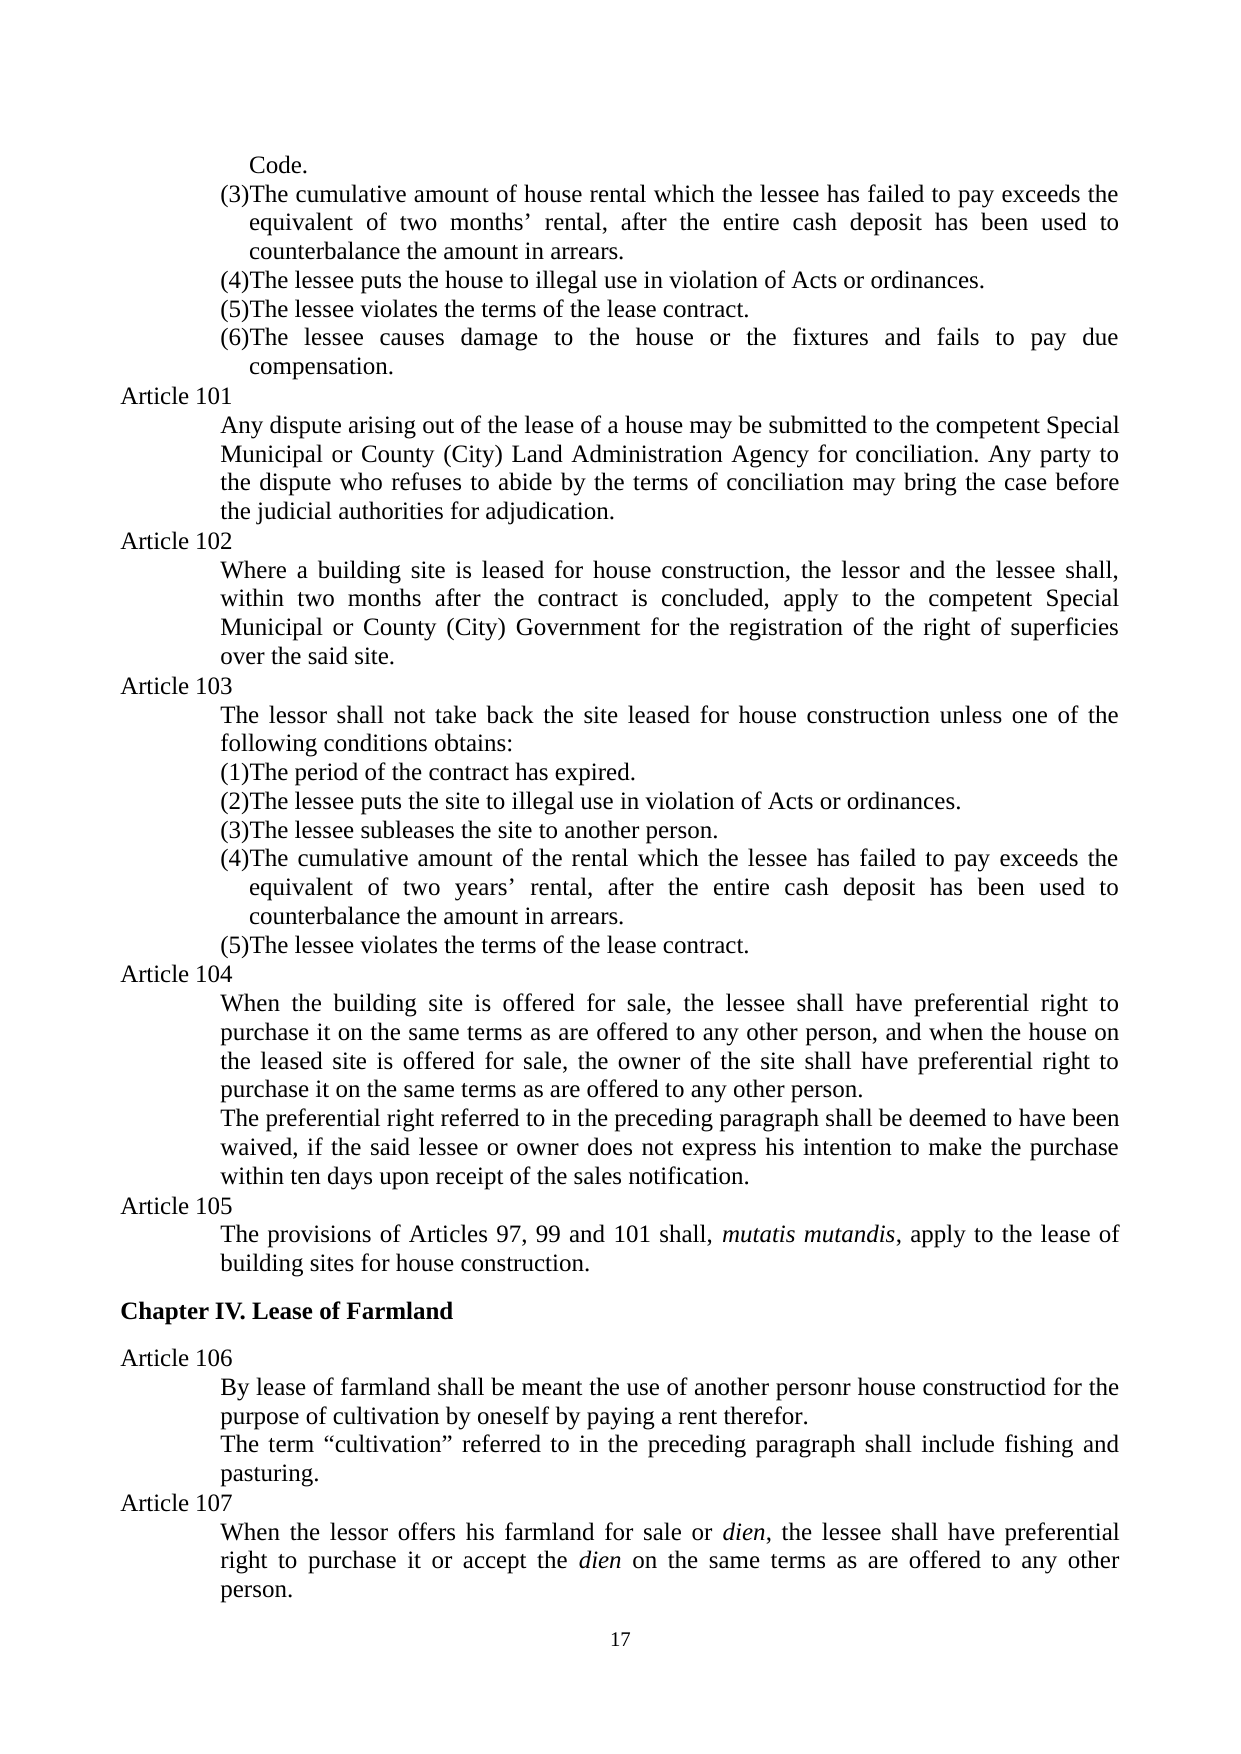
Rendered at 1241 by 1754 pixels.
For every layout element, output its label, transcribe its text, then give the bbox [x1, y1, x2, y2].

text (5)The lessee violates the terms of the lease contract. [220, 294, 1120, 322]
text The provisions of Articles 97, 99 and 101 shall, mutatis mutandis, apply to the lease of building sites for house construction. [220, 1219, 1120, 1277]
text (5)The lessee violates the terms of the lease contract. [220, 930, 1120, 958]
text The preferential right referred to in the preceding paragraph shall be deemed to have been waived, if the said lessee or owner does not express his intention to make the purchase within ten days upon receipt of the sales notification. [220, 1103, 1120, 1189]
text When the lessor offers his farmland for sale or dien, the lessee shall have preferential right to purchase it or accept the dien on the same terms as are offered to any other person. [220, 1517, 1120, 1603]
text Chapter IV. Lease of Farmland [120, 1296, 1120, 1324]
text Article 106 [120, 1343, 1120, 1372]
text Article 104 [120, 959, 1120, 988]
text (4)The cumulative amount of the rental which the lessee has failed to pay exceeds the equivalent of two years’ rental, after the entire cash deposit has been used to counterbalance the amount in arrears. [220, 843, 1120, 930]
text When the building site is offered for sale, the lessee shall have preferential right to purchase it on the same terms as are offered to any other person, and when the house on the leased site is offered for sale, the owner of the site shall have preferential right to purchase it on the same terms as are offered to any other person. [220, 988, 1120, 1103]
text (1)The period of the contract has expired. [220, 757, 1120, 786]
text By lease of farmland shall be meant the use of another personr house constructiod for the purpose of cultivation by oneself by paying a rent therefor. [220, 1372, 1120, 1429]
text (6)The lessee causes damage to the house or the fixtures and fails to pay due compensation. [220, 322, 1120, 380]
text Article 103 [120, 671, 1120, 700]
text The lessor shall not take back the site leased for house construction unless one of the following conditions obtains: [220, 700, 1120, 757]
text Code. [220, 150, 1120, 179]
text (3)The cumulative amount of house rental which the lessee has failed to pay exceeds the equivalent of two months’ rental, after the entire cash deposit has been used to counterbalance the amount in arrears. [220, 179, 1120, 265]
text Article 102 [120, 526, 1120, 555]
text The term “cultivation” referred to in the preceding paragraph shall include fishing and pasturing. [220, 1429, 1120, 1487]
text Where a building site is leased for house construction, the lessor and the lessee shall, within two months after the contract is concluded, apply to the competent Special Municipal or County (City) Government for the registration of the right of superficies over the said site. [220, 555, 1120, 670]
text (3)The lessee subleases the site to another person. [220, 815, 1120, 843]
text Article 107 [120, 1488, 1120, 1517]
text (4)The lessee puts the house to illegal use in violation of Acts or ordinances. [220, 265, 1120, 294]
text Article 101 [120, 381, 1120, 410]
text Any dispute arising out of the lease of a house may be submitted to the competent Special Municipal or County (City) Land Administration Agency for conciliation. Any party to the dispute who refuses to abide by the terms of conciliation may bring the case before the judicial authorities for adjudication. [220, 410, 1120, 525]
text (2)The lessee puts the site to illegal use in violation of Acts or ordinances. [220, 786, 1120, 815]
text Article 105 [120, 1191, 1120, 1219]
